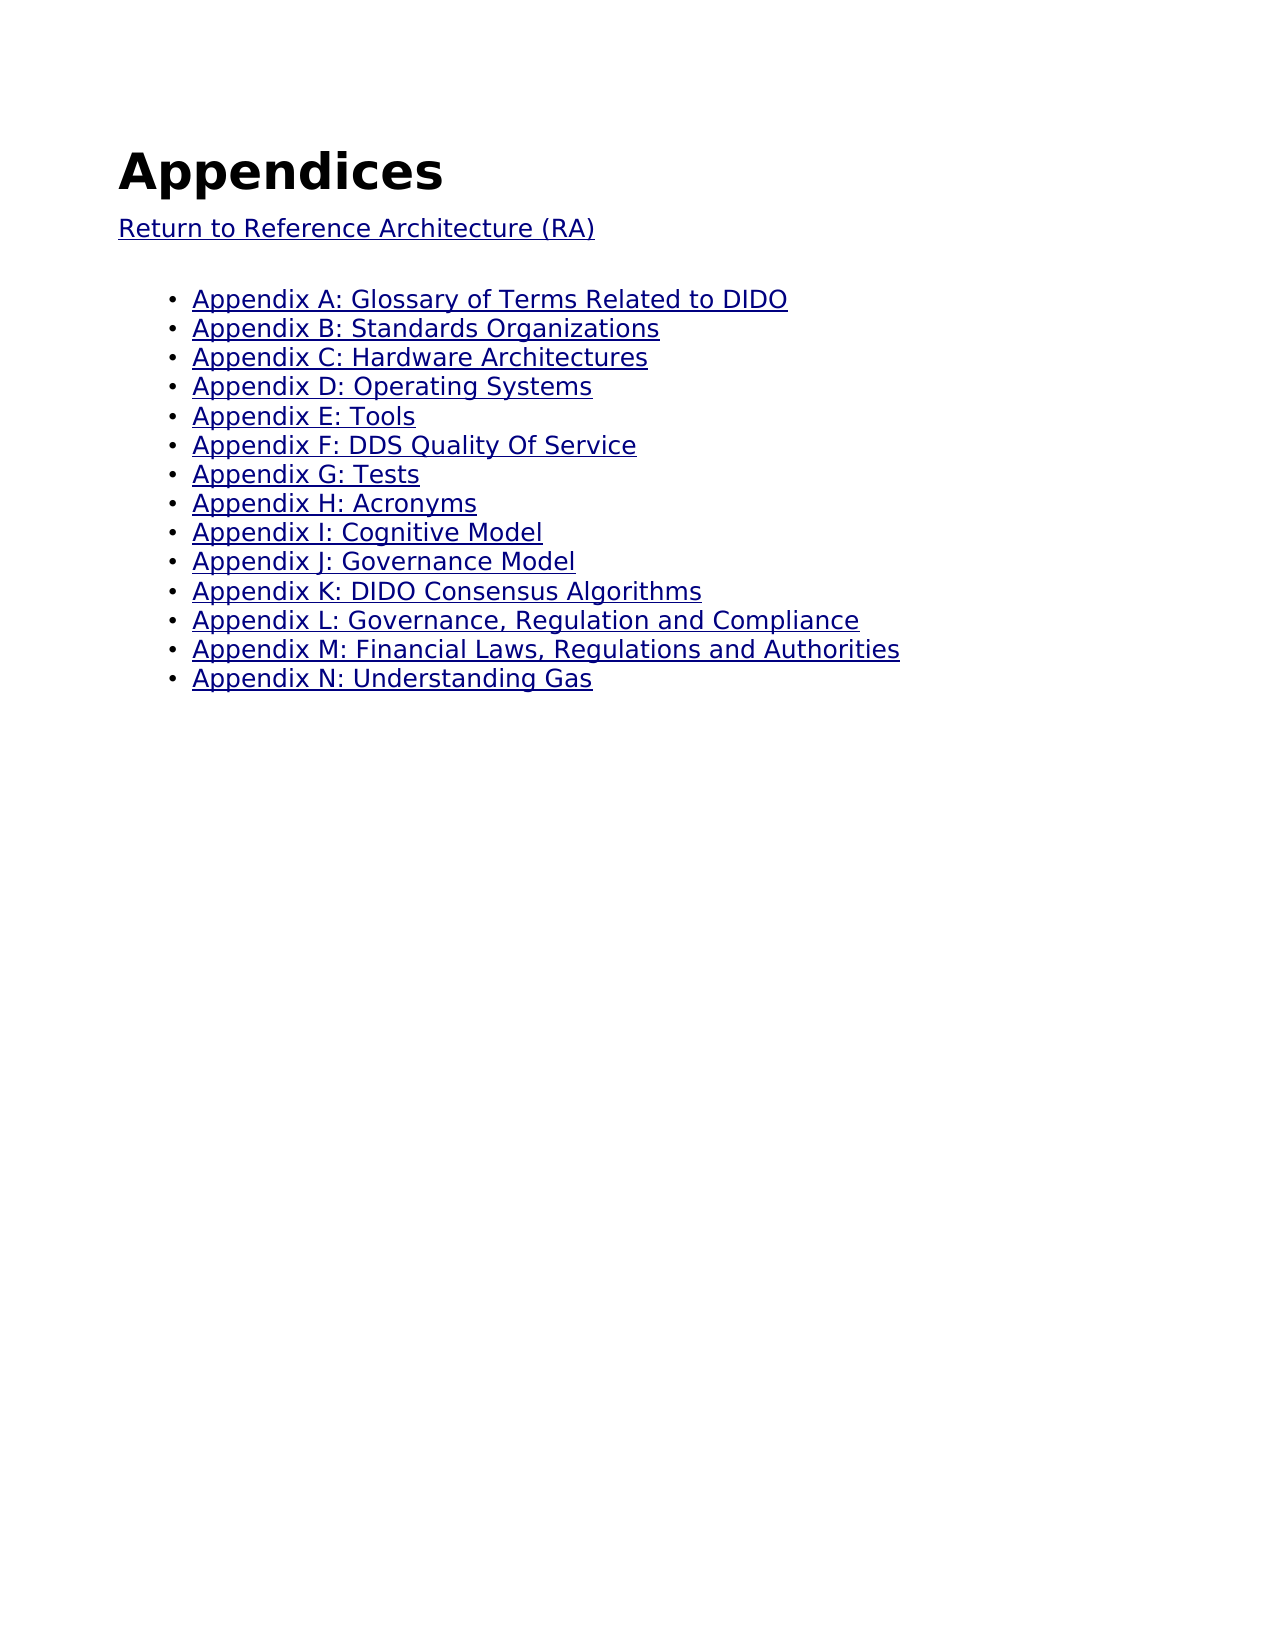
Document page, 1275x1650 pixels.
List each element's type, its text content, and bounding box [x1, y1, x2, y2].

list Appendix E: Tools [177, 402, 1157, 431]
list Appendix L: Governance, Regulation and Compliance [177, 606, 1157, 635]
list Appendix H: Acronyms [177, 489, 1157, 518]
list Appendix M: Financial Laws, Regulations and Authorities [177, 635, 1157, 664]
list Appendix B: Standards Organizations [177, 314, 1157, 343]
list Appendix D: Operating Systems [177, 372, 1157, 402]
list Appendix N: Understanding Gas [177, 664, 1157, 693]
list Appendix I: Cognitive Model [177, 518, 1157, 547]
list Appendix A: Glossary of Terms Related to DIDO [177, 285, 1157, 314]
list Appendix G: Tests [177, 460, 1157, 489]
text Return to Reference Architecture (RA) [118, 214, 1157, 243]
subtitle Appendices [118, 143, 1157, 201]
list Appendix J: Governance Model [177, 547, 1157, 577]
list Appendix K: DIDO Consensus Algorithms [177, 577, 1157, 606]
list Appendix C: Hardware Architectures [177, 343, 1157, 372]
list Appendix F: DDS Quality Of Service [177, 431, 1157, 460]
